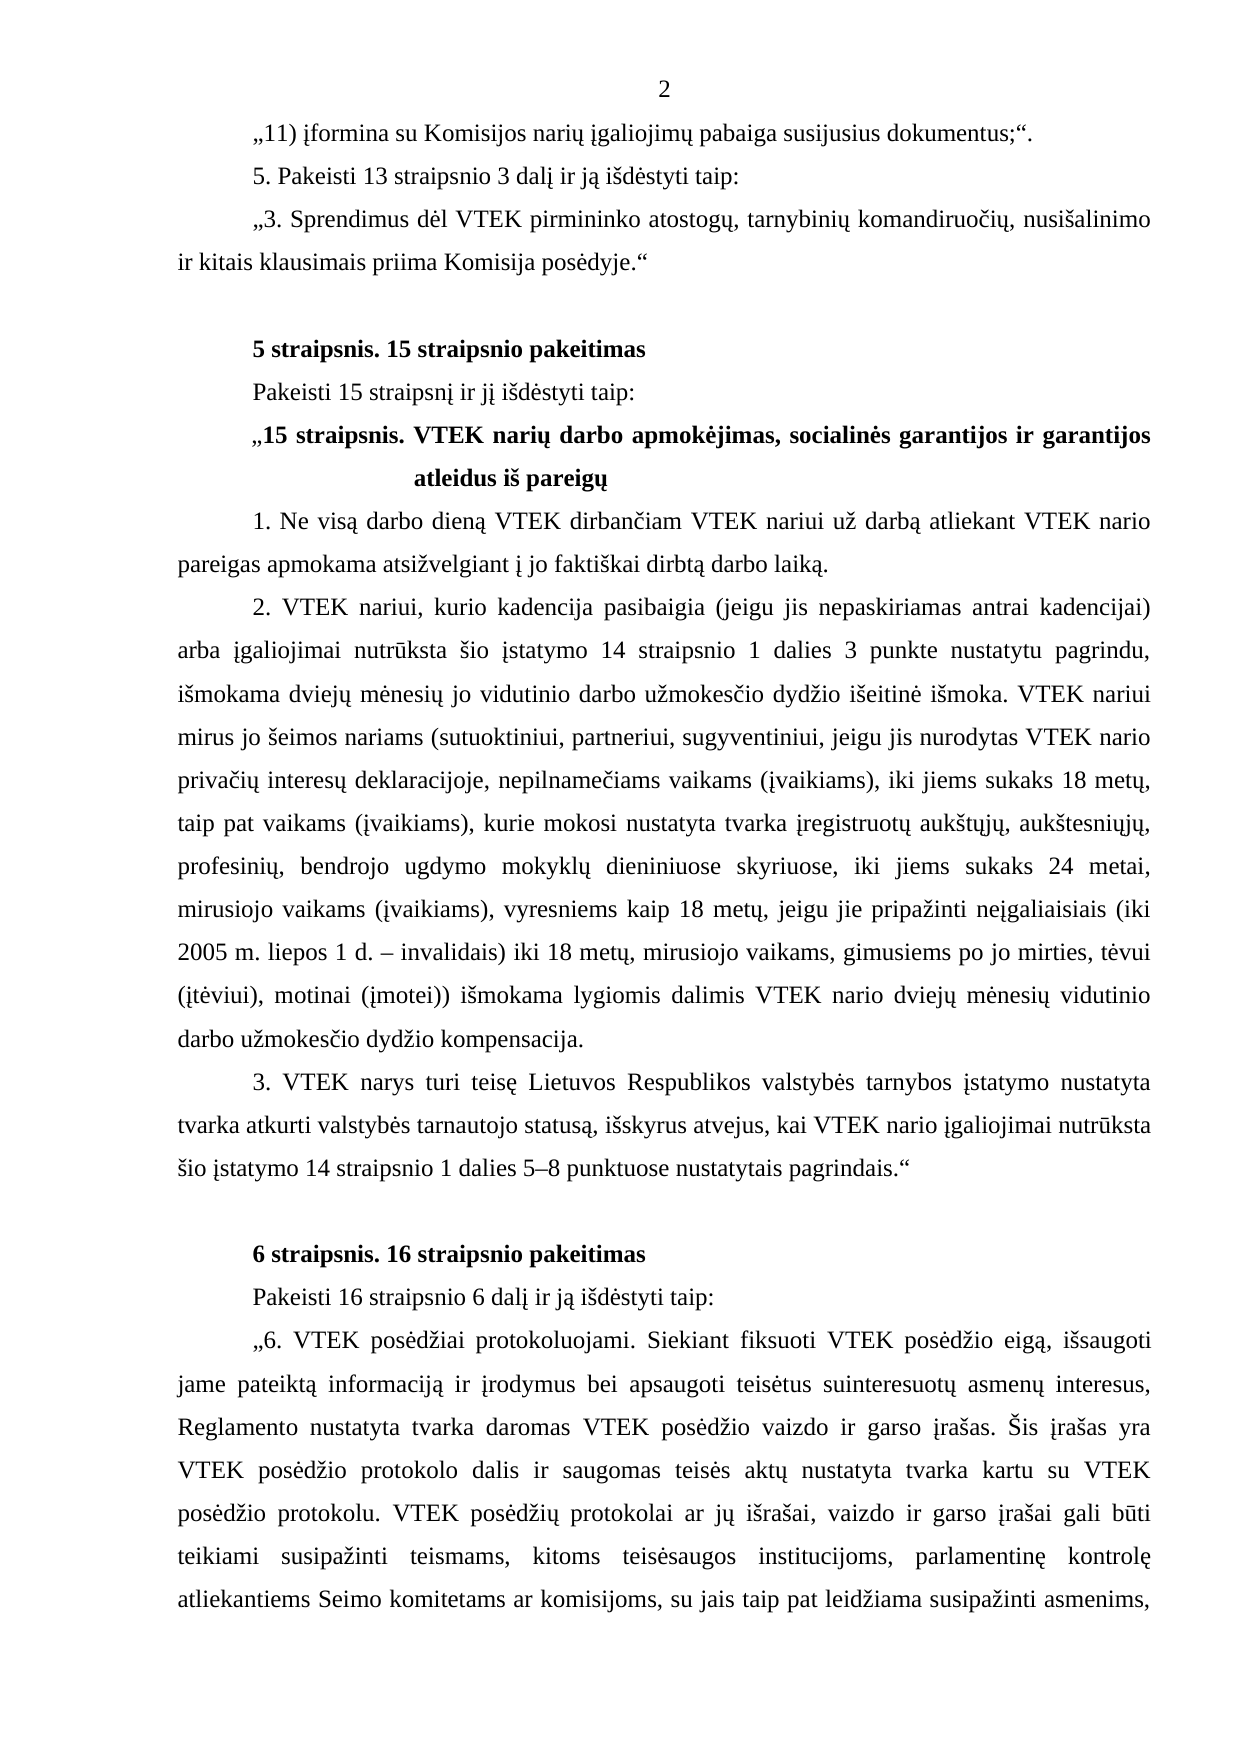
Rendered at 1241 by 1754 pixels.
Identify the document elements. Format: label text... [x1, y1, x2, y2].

text 1. Ne visą darbo dieną VTEK dirbančiam VTEK nariui už darbą atliekant VTEK nario pareigas apmokama atsižvelgiant į jo faktiškai dirbtą darbo laiką. [177, 506, 1152, 578]
text „6. VTEK posėdžiai protokoluojami. Siekiant fiksuoti VTEK posėdžio eigą, išsaugoti jame pateiktą informaciją ir įrodymus bei apsaugoti teisėtus suinteresuotų asmenų interesus, Reglamento nustatyta tvarka daromas VTEK posėdžio vaizdo ir garso įrašas. Šis įrašas yra VTEK posėdžio protokolo dalis ir saugomas teisės aktų nustatyta tvarka kartu su VTEK posėdžio protokolu. VTEK posėdžių protokolai ar jų išrašai, vaizdo ir garso įrašai gali būti teikiami susipažinti teismams, kitoms teisėsaugos institucijoms, parlamentinę kontrolę atliekantiems Seimo komitetams ar komisijoms, su jais taip pat leidžiama susipažinti asmenims, [177, 1326, 1152, 1613]
text „15 straipsnis. VTEK narių darbo apmokėjimas, socialinės garantijos ir garantijos atleidus iš pareigų [251, 420, 1152, 492]
text Pakeisti 16 straipsnio 6 dalį ir ją išdėstyti taip: [177, 1282, 1152, 1311]
text Pakeisti 15 straipsnį ir jį išdėstyti taip: [177, 377, 1152, 406]
text 5 straipsnis. 15 straipsnio pakeitimas [177, 334, 1152, 362]
text 2. VTEK nariui, kurio kadencija pasibaigia (jeigu jis nepaskiriamas antrai kadencijai) arba įgaliojimai nutrūksta šio įstatymo 14 straipsnio 1 dalies 3 punkte nustatytu pagrindu, išmokama dviejų mėnesių jo vidutinio darbo užmokesčio dydžio išeitinė išmoka. VTEK nariui mirus jo šeimos nariams (sutuoktiniui, partneriui, sugyventiniui, jeigu jis nurodytas VTEK nario privačių interesų deklaracijoje, nepilnamečiams vaikams (įvaikiams), iki jiems sukaks 18 metų, taip pat vaikams (įvaikiams), kurie mokosi nustatyta tvarka įregistruotų aukštųjų, aukštesniųjų, profesinių, bendrojo ugdymo mokyklų dieniniuose skyriuose, iki jiems sukaks 24 metai, mirusiojo vaikams (įvaikiams), vyresniems kaip 18 metų, jeigu jie pripažinti neįgaliaisiais (iki 2005 m. liepos 1 d. – invalidais) iki 18 metų, mirusiojo vaikams, gimusiems po jo mirties, tėvui (įtėviui), motinai (įmotei)) išmokama lygiomis dalimis VTEK nario dviejų mėnesių vidutinio darbo užmokesčio dydžio kompensacija. [177, 592, 1152, 1052]
text 3. VTEK narys turi teisę Lietuvos Respublikos valstybės tarnybos įstatymo nustatyta tvarka atkurti valstybės tarnautojo statusą, išskyrus atvejus, kai VTEK nario įgaliojimai nutrūksta šio įstatymo 14 straipsnio 1 dalies 5–8 punktuose nustatytais pagrindais.“ [177, 1067, 1152, 1182]
text „3. Sprendimus dėl VTEK pirmininko atostogų, tarnybinių komandiruočių, nusišalinimo ir kitais klausimais priima Komisija posėdyje.“ [177, 204, 1152, 276]
text „11) įformina su Komisijos narių įgaliojimų pabaiga susijusius dokumentus;“. [177, 118, 1152, 147]
text 5. Pakeisti 13 straipsnio 3 dalį ir ją išdėstyti taip: [177, 161, 1152, 190]
text 6 straipsnis. 16 straipsnio pakeitimas [177, 1239, 1152, 1268]
